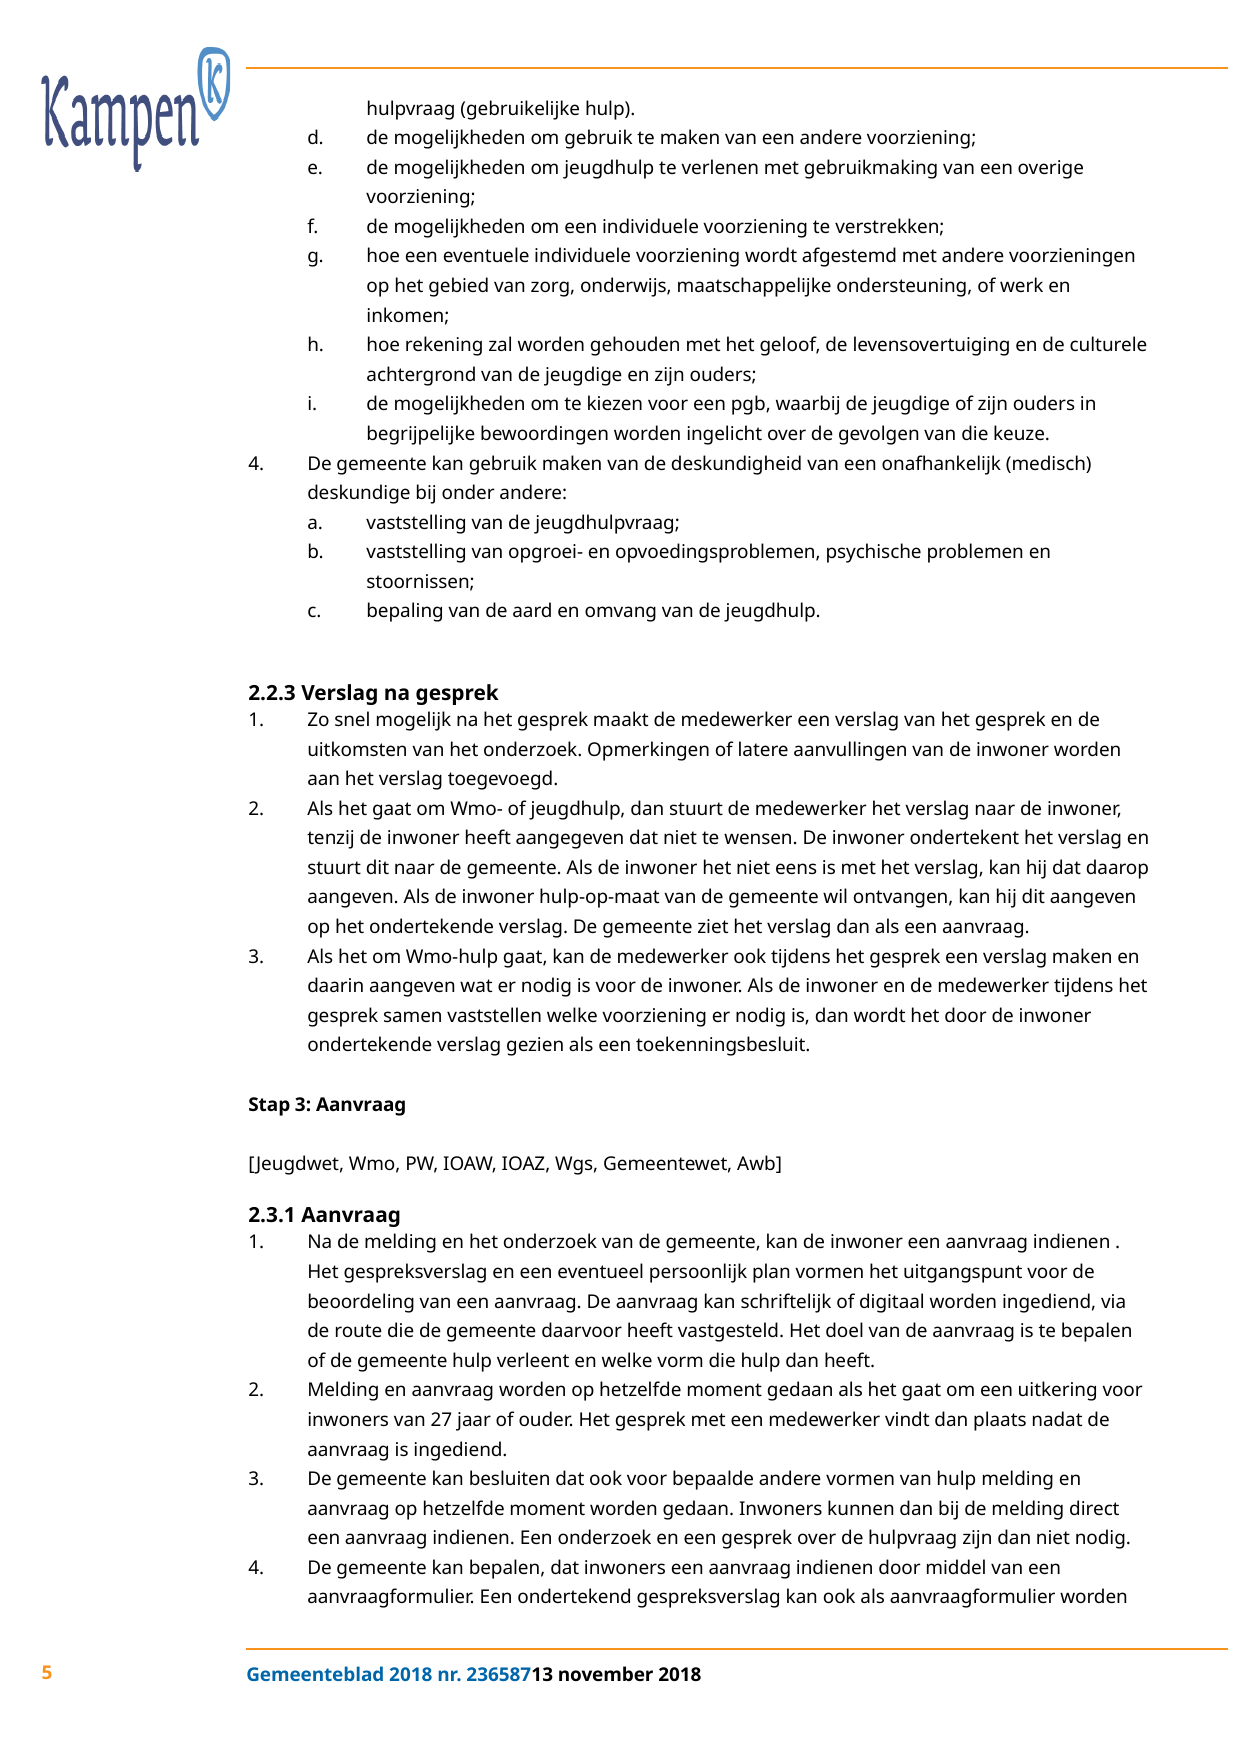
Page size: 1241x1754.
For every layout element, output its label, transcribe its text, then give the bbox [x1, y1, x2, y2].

text [Jeugdwet, Wmo, PW, IOAW, IOAZ, Wgs, Gemeentewet, Awb] [248, 1150, 1152, 1176]
list de mogelijkheden om gebruik te maken van een andere voorziening; [307, 124, 1152, 150]
list hoe rekening zal worden gehouden met het geloof, de levensovertuiging en de culturele achtergrond van de jeugdige en zijn ouders; [307, 331, 1152, 387]
picture [41, 47, 231, 172]
list Na de melding en het onderzoek van de gemeente, kan de inwoner een aanvraag indienen . Het gespreksverslag en een eventueel persoonlijk plan vormen het uitgangspunt voor de beoordeling van een aanvraag. De aanvraag kan schriftelijk of digitaal worden ingediend, via de route die de gemeente daarvoor heeft vastgesteld. Het doel van de aanvraag is te bepalen of de gemeente hulp verleent en welke vorm die hulp dan heeft. [248, 1229, 1152, 1373]
list Als het om Wmo-hulp gaat, kan de medewerker ook tijdens het gesprek een verslag maken en daarin aangeven wat er nodig is voor de inwoner. Als de inwoner en de medewerker tijdens het gesprek samen vaststellen welke voorziening er nodig is, dan wordt het door de inwoner ondertekende verslag gezien als een toekenningsbesluit. [248, 943, 1152, 1057]
list Zo snel mogelijk na het gesprek maakt de medewerker een verslag van het gesprek en de uitkomsten van het onderzoek. Opmerkingen of latere aanvullingen van de inwoner worden aan het verslag toegevoegd. [248, 706, 1152, 791]
list de mogelijkheden om een individuele voorziening te verstrekken; [307, 213, 1152, 239]
list Als het gaat om Wmo- of jeugdhulp, dan stuurt de medewerker het verslag naar de inwoner, tenzij de inwoner heeft aangegeven dat niet te wensen. De inwoner ondertekent het verslag en stuurt dit naar de gemeente. Als de inwoner het niet eens is met het verslag, kan hij dat daarop aangeven. Als de inwoner hulp-op-maat van de gemeente wil ontvangen, kan hij dit aangeven op het ondertekende verslag. De gemeente ziet het verslag dan als een aanvraag. [248, 795, 1152, 939]
list de mogelijkheden om te kiezen voor een pgb, waarbij de jeugdige of zijn ouders in begrijpelijke bewoordingen worden ingelicht over de gevolgen van die keuze. [307, 391, 1152, 446]
list vaststelling van opgroei- en opvoedingsproblemen, psychische problemen en stoornissen; [307, 538, 1152, 594]
list hulpvraag (gebruikelijke hulp). [307, 95, 1152, 121]
list Melding en aanvraag worden op hetzelfde moment gedaan als het gaat om een uitkering voor inwoners van 27 jaar of ouder. Het gesprek met een medewerker vindt dan plaats nadat de aanvraag is ingediend. [248, 1377, 1152, 1462]
text 2.3.1 Aanvraag [248, 1200, 1152, 1229]
list De gemeente kan gebruik maken van de deskundigheid van een onafhankelijk (medisch) deskundige bij onder andere: [248, 450, 1152, 505]
list De gemeente kan besluiten dat ook voor bepaalde andere vormen van hulp melding en aanvraag op hetzelfde moment worden gedaan. Inwoners kunnen dan bij de melding direct een aanvraag indienen. Een onderzoek en een gesprek over de hulpvraag zijn dan niet nodig. [248, 1465, 1152, 1550]
list bepaling van de aard en omvang van de jeugdhulp. [307, 598, 1152, 623]
list hoe een eventuele individuele voorziening wordt afgestemd met andere voorzieningen op het gebied van zorg, onderwijs, maatschappelijke ondersteuning, of werk en inkomen; [307, 243, 1152, 328]
list De gemeente kan bepalen, dat inwoners een aanvraag indienen door middel van een aanvraagformulier. Een ondertekend gespreksverslag kan ook als aanvraagformulier worden [248, 1554, 1152, 1609]
text 2.2.3 Verslag na gesprek [248, 678, 1152, 706]
text Stap 3: Aanvraag [248, 1091, 1152, 1116]
list vaststelling van de jeugdhulpvraag; [307, 509, 1152, 535]
list de mogelijkheden om jeugdhulp te verlenen met gebruikmaking van een overige voorziening; [307, 154, 1152, 209]
